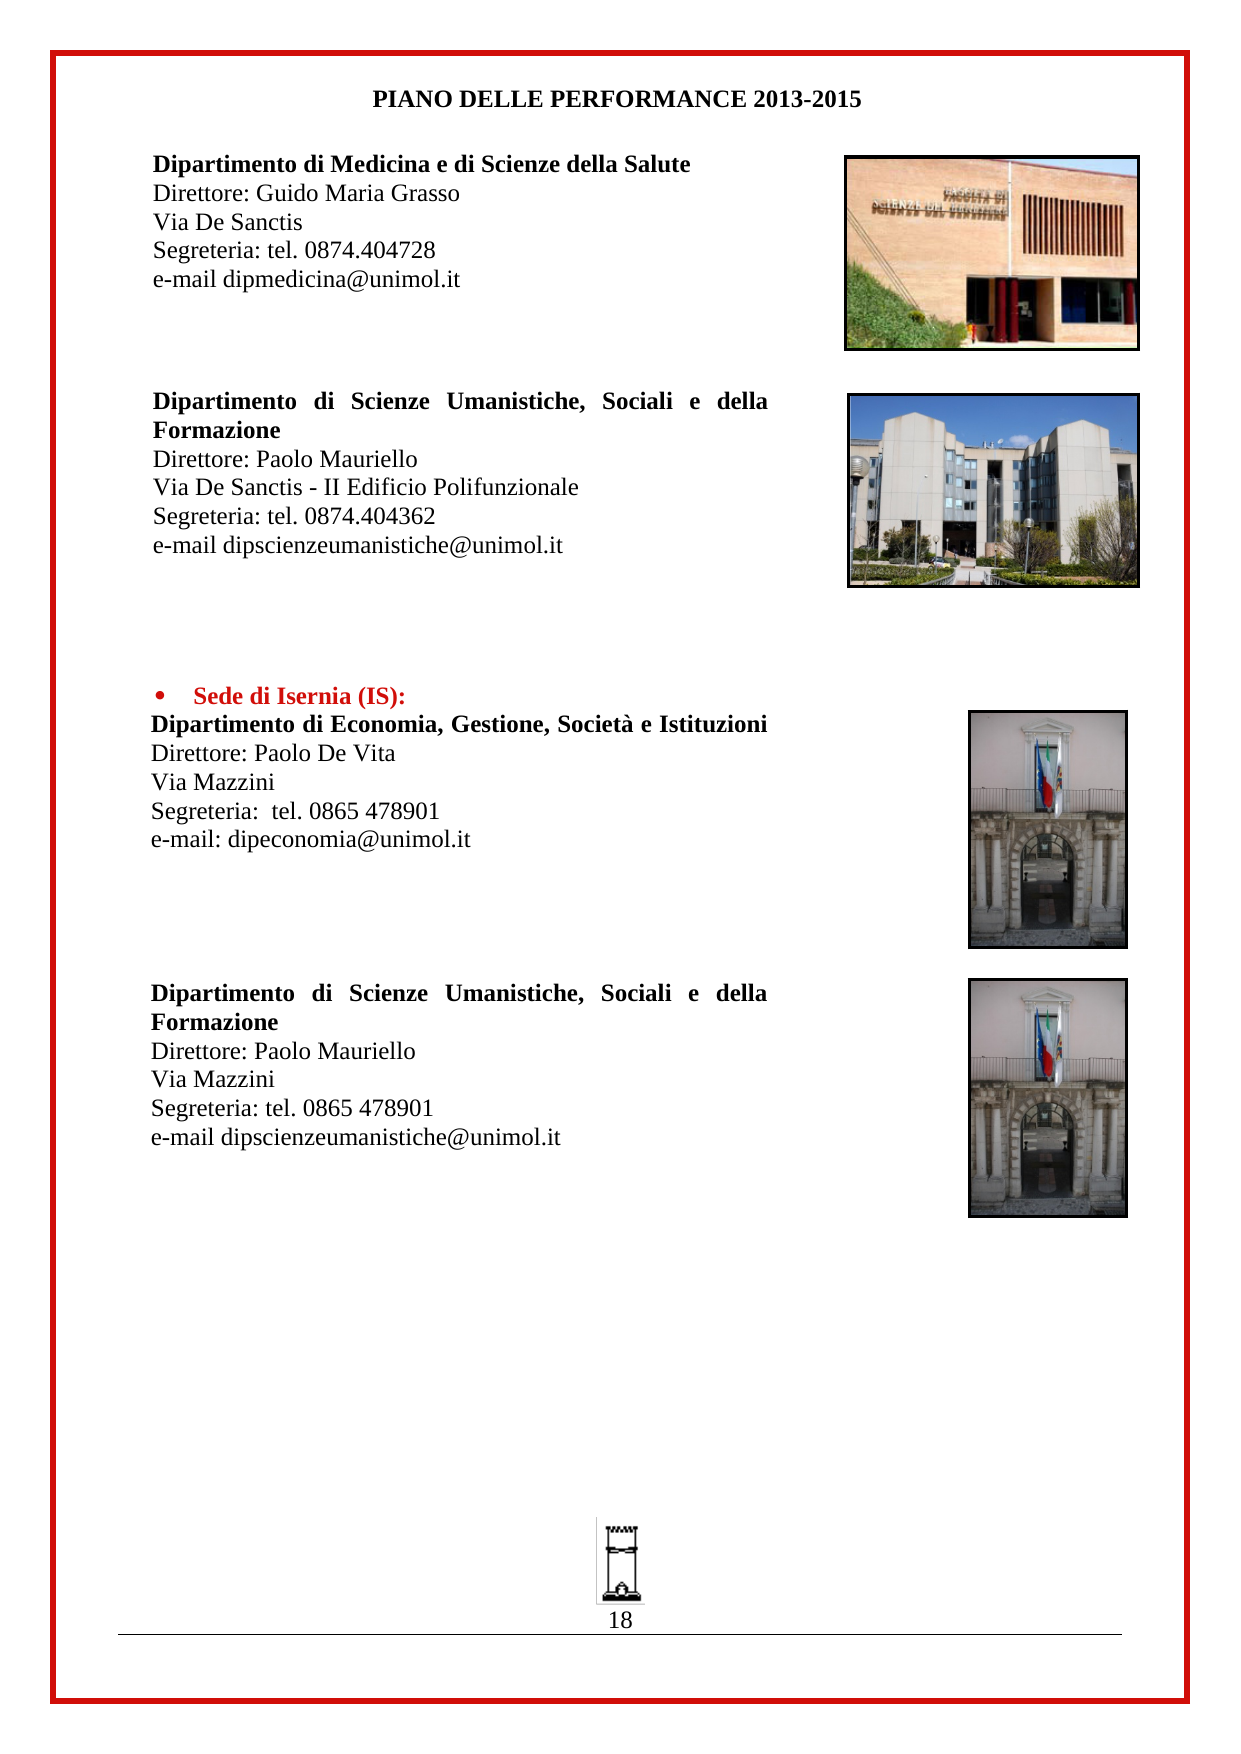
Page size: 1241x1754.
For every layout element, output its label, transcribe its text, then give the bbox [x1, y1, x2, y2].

table_cell Dipartimento di Scienze Umanistiche, Sociali e della Formazione Direttore: Paolo Mauriello Via De Sanctis - II Edificio Polifunzionale Segreteria: tel. 0874.404362 e-mail dipscienzeumanistiche@unimol.it [145, 386, 776, 594]
table_cell Dipartimento di Medicina e di Scienze della Salute Direttore: Guido Maria Grasso Via De Sanctis Segreteria: tel. 0874.404728 e-mail dipmedicina@unimol.it [145, 149, 776, 357]
table_cell [776, 358, 1147, 386]
table_cell [775, 1350, 1135, 1482]
table_cell [143, 1218, 775, 1350]
table_cell [776, 149, 1147, 357]
table_cell [145, 358, 776, 386]
table_cell [776, 386, 1147, 594]
table_header Dipartimento di Economia, Gestione, Società e Istituzioni Direttore: Paolo De Vita Via Mazzini Segreteria: tel. 0865 478901 e-mail: dipeconomia@unimol.it [143, 710, 775, 949]
table_cell [143, 1350, 775, 1482]
table_cell [143, 950, 775, 978]
list Sede di Isernia (IS): [156, 681, 1122, 709]
table_cell [775, 978, 968, 1218]
table_cell Dipartimento di Scienze Umanistiche, Sociali e della Formazione Direttore: Paolo Mauriello Via Mazzini Segreteria: tel. 0865 478901 e-mail dipscienzeumanistiche@unimol.it [143, 978, 775, 1218]
table_cell [1128, 978, 1135, 1218]
table_header [775, 710, 968, 949]
table_cell [775, 950, 1135, 978]
table_cell [775, 1218, 1135, 1350]
table_header [1128, 710, 1135, 949]
